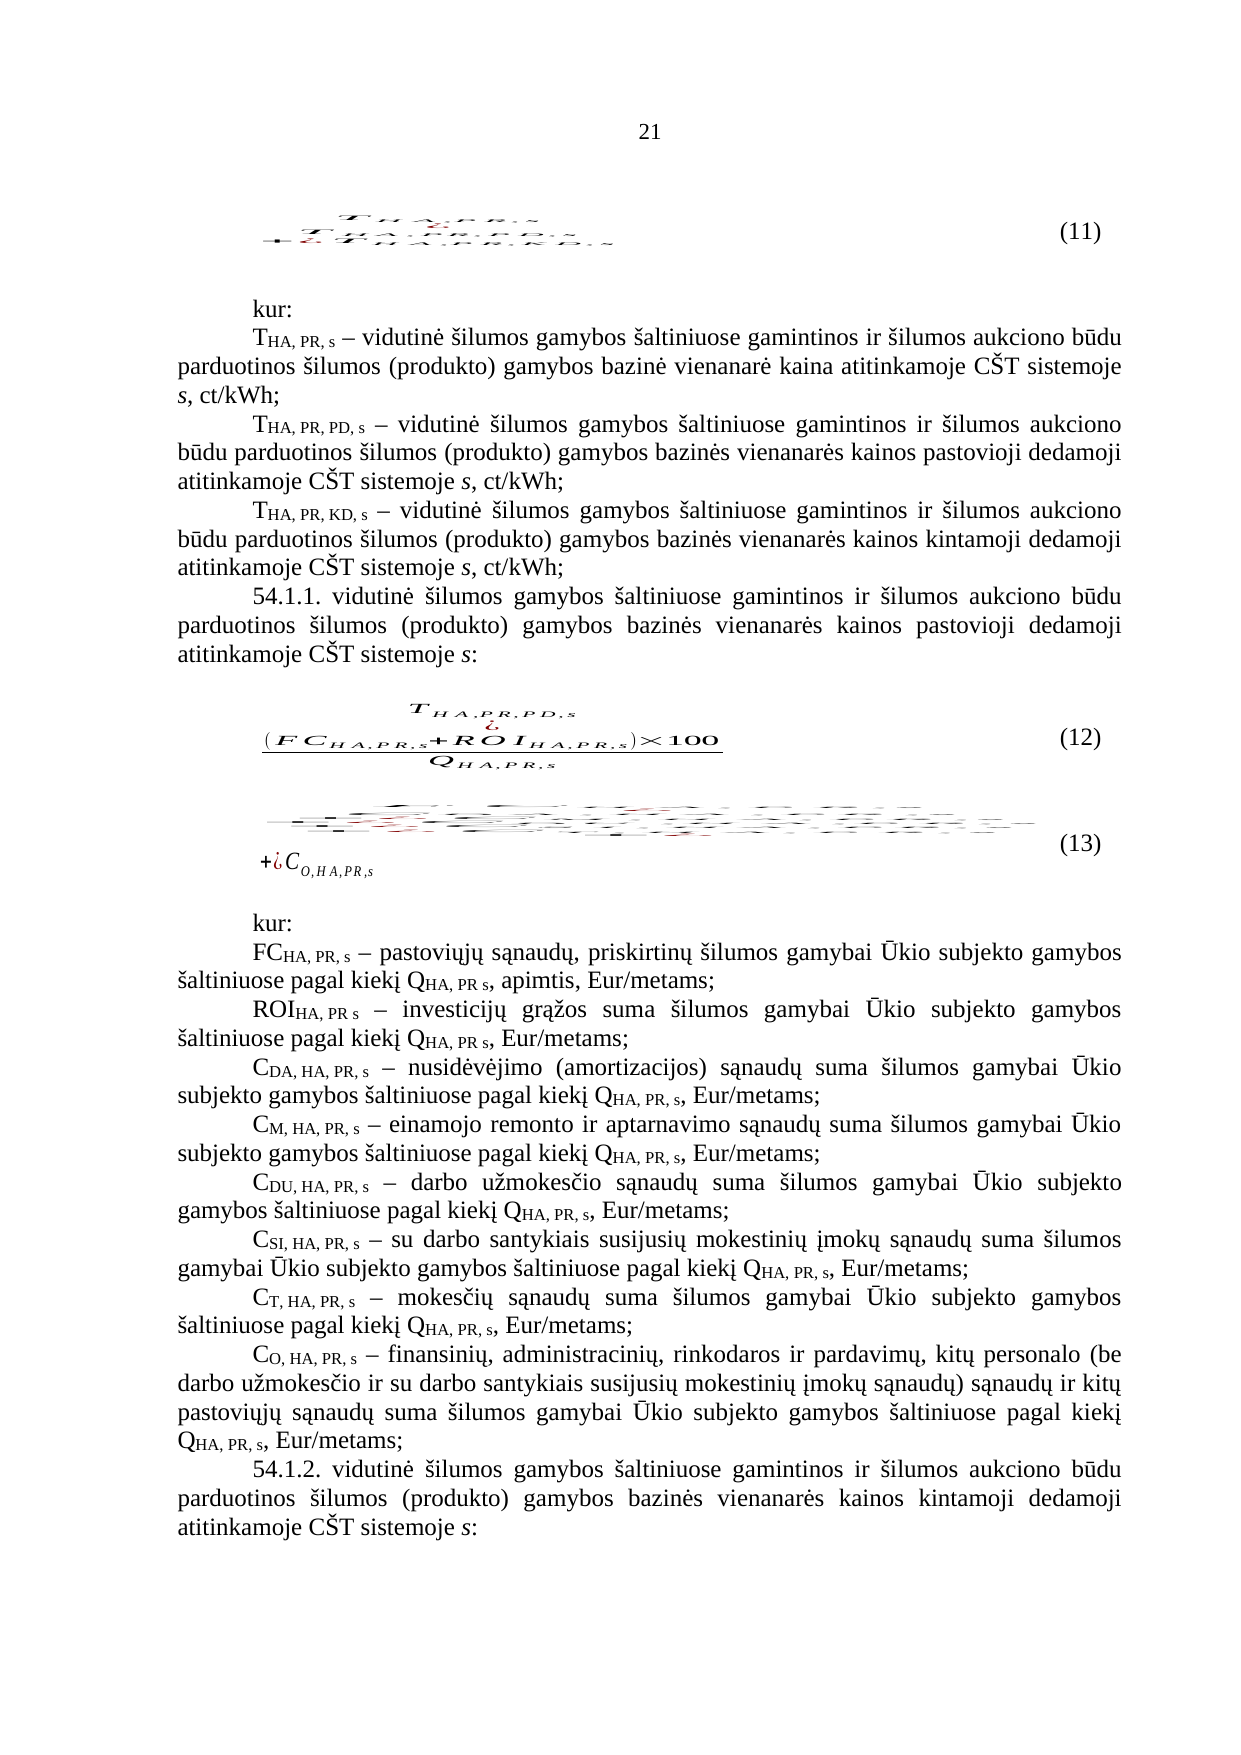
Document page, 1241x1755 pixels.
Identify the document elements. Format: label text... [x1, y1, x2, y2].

text 54.1.2. vidutinė šilumos gamybos šaltiniuose gamintinos ir šilumos aukciono būdu parduotinos šilumos (produkto) gamybos bazinės vienanarės kainos kintamoji dedamoji atitinkamoje CŠT sistemoje s: [177, 1454, 1122, 1541]
table_header (12) [1039, 696, 1122, 776]
text CT, HA, PR, s – mokesčių sąnaudų suma šilumos gamybai Ūkio subjekto gamybos šaltiniuose pagal kiekį QHA, PR, s, Eur/metams; [177, 1282, 1122, 1339]
text CDA, HA, PR, s – nusidėvėjimo (amortizacijos) sąnaudų suma šilumos gamybai Ūkio subjekto gamybos šaltiniuose pagal kiekį QHA, PR, s, Eur/metams; [177, 1052, 1122, 1109]
table_header (13) [1039, 805, 1122, 879]
text CSI, HA, PR, s – su darbo santykiais susijusių mokestinių įmokų sąnaudų suma šilumos gamybai Ūkio subjekto gamybos šaltiniuose pagal kiekį QHA, PR, s, Eur/metams; [177, 1224, 1122, 1282]
text THA, PR, s – vidutinė šilumos gamybos šaltiniuose gamintinos ir šilumos aukciono būdu parduotinos šilumos (produkto) gamybos bazinė vienanarė kaina atitinkamoje CŠT sistemoje s, ct/kWh; [177, 322, 1122, 409]
text kur: [177, 908, 1122, 937]
text THA, PR, PD, s – vidutinė šilumos gamybos šaltiniuose gamintinos ir šilumos aukciono būdu parduotinos šilumos (produkto) gamybos bazinės vienanarės kainos pastovioji dedamoji atitinkamoje CŠT sistemoje s, ct/kWh; [177, 409, 1122, 495]
text kur: [177, 294, 1122, 322]
table_header [177, 696, 248, 776]
text THA, PR, KD, s – vidutinė šilumos gamybos šaltiniuose gamintinos ir šilumos aukciono būdu parduotinos šilumos (produkto) gamybos bazinės vienanarės kainos kintamoji dedamoji atitinkamoje CŠT sistemoje s, ct/kWh; [177, 495, 1122, 581]
table_header [177, 196, 248, 265]
table_header (11) [1039, 196, 1122, 265]
text CDU, HA, PR, s – darbo užmokesčio sąnaudų suma šilumos gamybai Ūkio subjekto gamybos šaltiniuose pagal kiekį QHA, PR, s, Eur/metams; [177, 1167, 1122, 1224]
text ROIHA, PR s – investicijų grąžos suma šilumos gamybai Ūkio subjekto gamybos šaltiniuose pagal kiekį QHA, PR s, Eur/metams; [177, 994, 1122, 1052]
table_header [177, 805, 248, 879]
text CO, HA, PR, s – finansinių, administracinių, rinkodaros ir pardavimų, kitų personalo (be darbo užmokesčio ir su darbo santykiais susijusių mokestinių įmokų sąnaudų) sąnaudų ir kitų pastoviųjų sąnaudų suma šilumos gamybai Ūkio subjekto gamybos šaltiniuose pagal kiekį QHA, PR, s, Eur/metams; [177, 1339, 1122, 1454]
text FCHA, PR, s – pastoviųjų sąnaudų, priskirtinų šilumos gamybai Ūkio subjekto gamybos šaltiniuose pagal kiekį QHA, PR s, apimtis, Eur/metams; [177, 937, 1122, 994]
text 54.1.1. vidutinė šilumos gamybos šaltiniuose gamintinos ir šilumos aukciono būdu parduotinos šilumos (produkto) gamybos bazinės vienanarės kainos pastovioji dedamoji atitinkamoje CŠT sistemoje s: [177, 581, 1122, 667]
table_header [249, 805, 1038, 879]
table_header [249, 196, 1038, 265]
text CM, HA, PR, s – einamojo remonto ir aptarnavimo sąnaudų suma šilumos gamybai Ūkio subjekto gamybos šaltiniuose pagal kiekį QHA, PR, s, Eur/metams; [177, 1109, 1122, 1167]
table_header [249, 696, 1038, 776]
